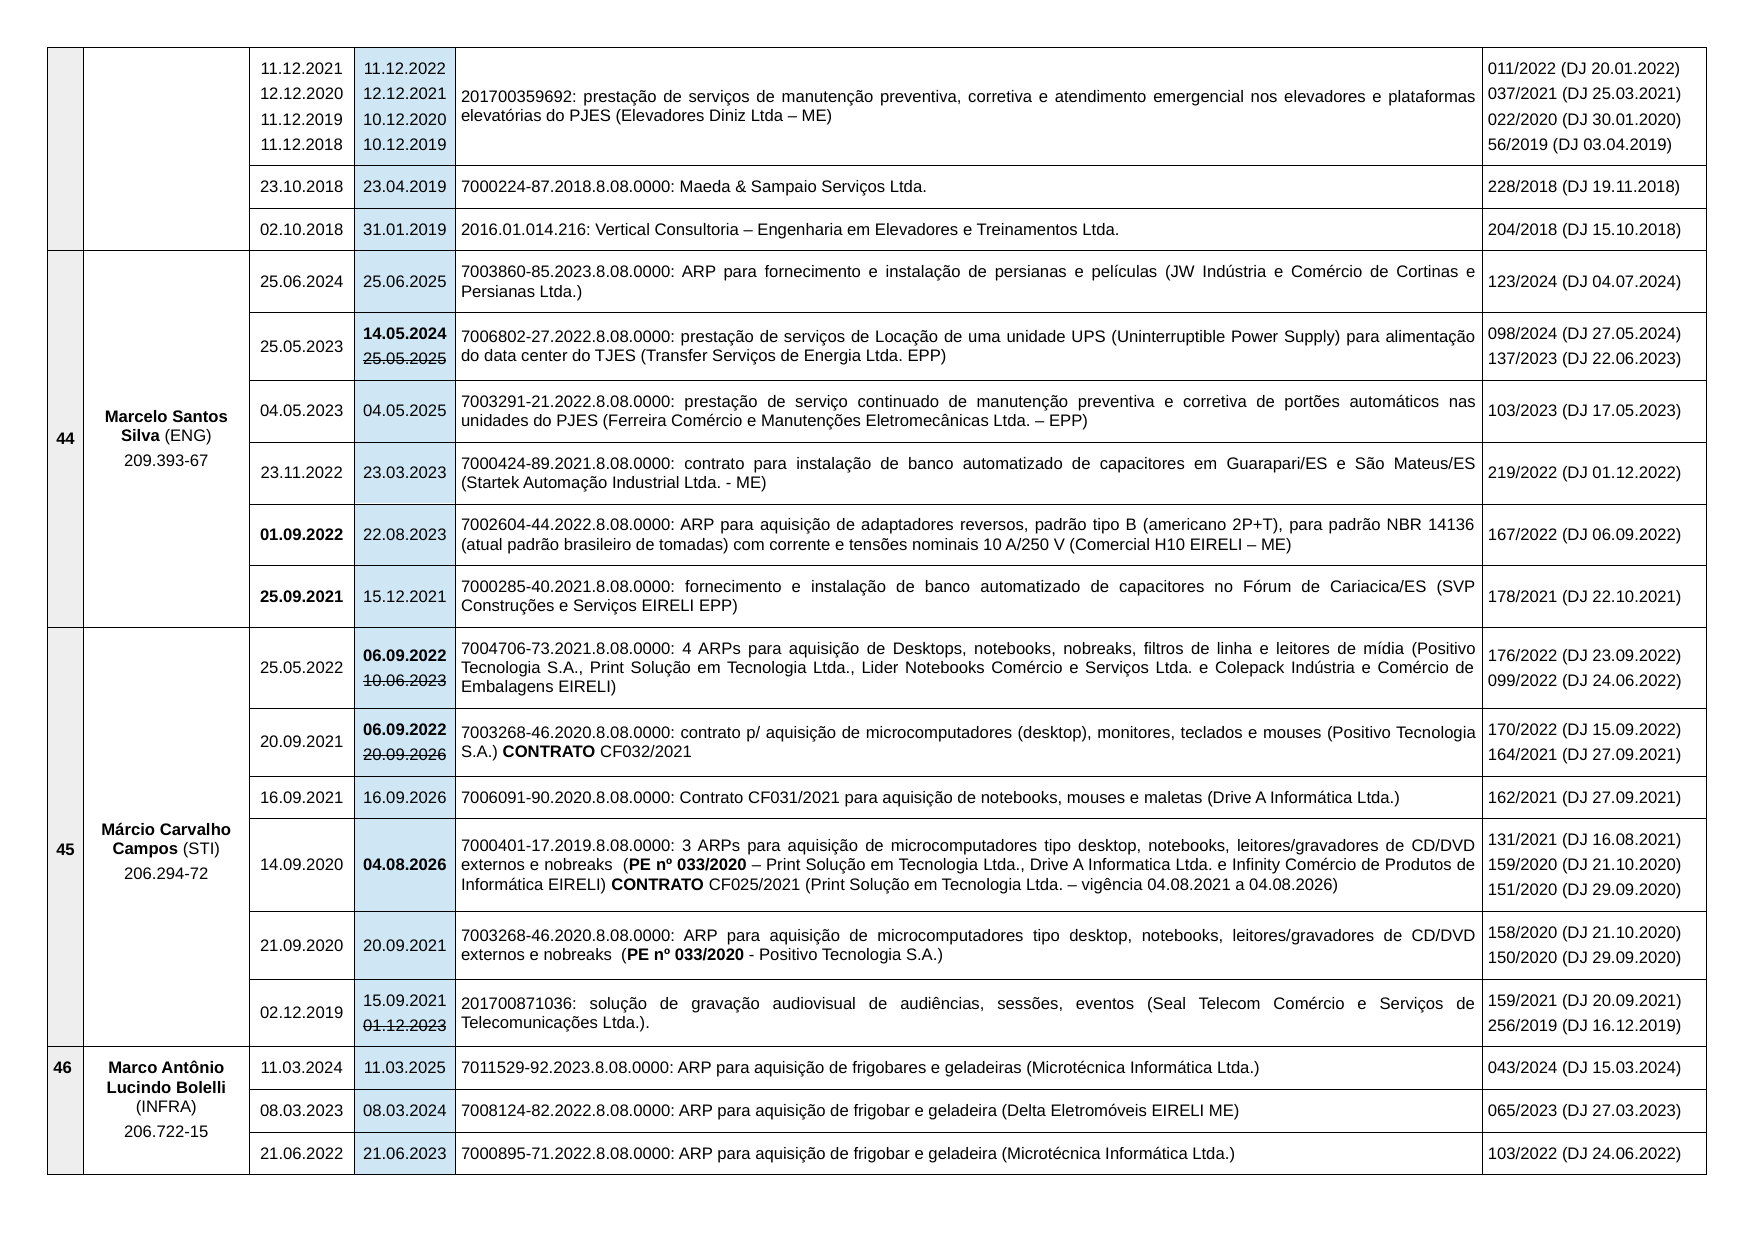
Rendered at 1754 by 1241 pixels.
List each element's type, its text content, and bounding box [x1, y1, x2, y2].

table_cell 7000895-71.2022.8.08.0000: ARP para aquisição de frigobar e geladeira (Microtécnica Informática Ltda.) [456, 1133, 1482, 1174]
table_cell 7006802-27.2022.8.08.0000: prestação de serviços de Locação de uma unidade UPS (Uninterruptible Power Supply) para alimentação do data center do TJES (Transfer Serviços de Energia Ltda. EPP) [456, 313, 1482, 380]
table_cell 7003291-21.2022.8.08.0000: prestação de serviço continuado de manutenção preventiva e corretiva de portões automáticos nas unidades do PJES (Ferreira Comércio e Manutenções Eletromecânicas Ltda. – EPP) [456, 381, 1482, 442]
table_cell 123/2024 (DJ 04.07.2024) [1483, 251, 1706, 312]
table_cell 46 [48, 1047, 83, 1174]
table_cell 2016.01.014.216: Vertical Consultoria – Engenharia em Elevadores e Treinamentos Ltda. [456, 209, 1482, 250]
table_cell 170/2022 (DJ 15.09.2022) 164/2021 (DJ 27.09.2021) [1483, 709, 1706, 776]
table_cell 02.12.2019 [250, 980, 354, 1046]
table_cell 01.09.2022 [250, 505, 354, 565]
table_cell [48, 48, 83, 250]
table_cell 20.09.2021 [250, 709, 354, 776]
table_cell 23.04.2019 [355, 166, 455, 208]
table_cell 20.09.2021 [355, 912, 455, 979]
table_cell 14.09.2020 [250, 819, 354, 911]
table_cell 103/2022 (DJ 24.06.2022) [1483, 1133, 1706, 1174]
table_cell 043/2024 (DJ 15.03.2024) [1483, 1047, 1706, 1089]
table_cell 02.10.2018 [250, 209, 354, 250]
table_cell 23.11.2022 [250, 443, 354, 503]
table_cell 065/2023 (DJ 27.03.2023) [1483, 1090, 1706, 1132]
table_cell 167/2022 (DJ 06.09.2022) [1483, 505, 1706, 565]
table_cell 098/2024 (DJ 27.05.2024) 137/2023 (DJ 22.06.2023) [1483, 313, 1706, 380]
table_cell 7000401-17.2019.8.08.0000: 3 ARPs para aquisição de microcomputadores tipo desktop, notebooks, leitores/gravadores de CD/DVD externos e nobreaks (PE nº 033/2020 – Print Solução em Tecnologia Ltda., Drive A Informatica Ltda. e Infinity Comércio de Produtos de Informática EIRELI) CONTRATO CF025/2021 (Print Solução em Tecnologia Ltda. – vigência 04.08.2021 a 04.08.2026) [456, 819, 1482, 911]
table_cell 7003268-46.2020.8.08.0000: contrato p/ aquisição de microcomputadores (desktop), monitores, teclados e mouses (Positivo Tecnologia S.A.) CONTRATO CF032/2021 [456, 709, 1482, 776]
table_cell 219/2022 (DJ 01.12.2022) [1483, 443, 1706, 503]
table_cell Marcelo Santos Silva (ENG) 209.393-67 [84, 251, 249, 627]
table_cell 176/2022 (DJ 23.09.2022) 099/2022 (DJ 24.06.2022) [1483, 628, 1706, 708]
table_cell 7000285-40.2021.8.08.0000: fornecimento e instalação de banco automatizado de capacitores no Fórum de Cariacica/ES (SVP Construções e Serviços EIRELI EPP) [456, 566, 1482, 627]
table_cell 16.09.2021 [250, 777, 354, 818]
table_cell 201700871036: solução de gravação audiovisual de audiências, sessões, eventos (Seal Telecom Comércio e Serviços de Telecomunicações Ltda.). [456, 980, 1482, 1046]
table_cell 11.12.2021 12.12.2020 11.12.2019 11.12.2018 [250, 48, 354, 165]
table_cell 158/2020 (DJ 21.10.2020) 150/2020 (DJ 29.09.2020) [1483, 912, 1706, 979]
table_cell 7003860-85.2023.8.08.0000: ARP para fornecimento e instalação de persianas e películas (JW Indústria e Comércio de Cortinas e Persianas Ltda.) [456, 251, 1482, 312]
table_cell 7006091-90.2020.8.08.0000: Contrato CF031/2021 para aquisição de notebooks, mouses e maletas (Drive A Informática Ltda.) [456, 777, 1482, 818]
table_cell 22.08.2023 [355, 505, 455, 565]
table_cell 228/2018 (DJ 19.11.2018) [1483, 166, 1706, 208]
table_cell 7000224-87.2018.8.08.0000: Maeda & Sampaio Serviços Ltda. [456, 166, 1482, 208]
table_cell 23.03.2023 [355, 443, 455, 503]
table_cell Marco Antônio Lucindo Bolelli (INFRA) 206.722-15 [84, 1047, 249, 1174]
table_cell 25.06.2024 [250, 251, 354, 312]
table_cell 201700359692: prestação de serviços de manutenção preventiva, corretiva e atendimento emergencial nos elevadores e plataformas elevatórias do PJES (Elevadores Diniz Ltda – ME) [456, 48, 1482, 165]
table_cell 7003268-46.2020.8.08.0000: ARP para aquisição de microcomputadores tipo desktop, notebooks, leitores/gravadores de CD/DVD externos e nobreaks (PE nº 033/2020 - Positivo Tecnologia S.A.) [456, 912, 1482, 979]
table_cell 103/2023 (DJ 17.05.2023) [1483, 381, 1706, 442]
table_cell 25.05.2023 [250, 313, 354, 380]
table_cell 7002604-44.2022.8.08.0000: ARP para aquisição de adaptadores reversos, padrão tipo B (americano 2P+T), para padrão NBR 14136 (atual padrão brasileiro de tomadas) com corrente e tensões nominais 10 A/250 V (Comercial H10 EIRELI – ME) [456, 505, 1482, 565]
table_cell 23.10.2018 [250, 166, 354, 208]
table_cell 178/2021 (DJ 22.10.2021) [1483, 566, 1706, 627]
table_cell 45 [48, 628, 83, 1046]
table_cell 159/2021 (DJ 20.09.2021) 256/2019 (DJ 16.12.2019) [1483, 980, 1706, 1046]
table_cell Márcio Carvalho Campos (STI) 206.294-72 [84, 628, 249, 1046]
table_cell 7008124-82.2022.8.08.0000: ARP para aquisição de frigobar e geladeira (Delta Eletromóveis EIRELI ME) [456, 1090, 1482, 1132]
table_cell 21.06.2022 [250, 1133, 354, 1174]
table_cell 11.03.2024 [250, 1047, 354, 1089]
table_cell [84, 48, 249, 250]
table_cell 31.01.2019 [355, 209, 455, 250]
table_cell 06.09.2022 20.09.2026 [355, 709, 455, 776]
table_cell 7000424-89.2021.8.08.0000: contrato para instalação de banco automatizado de capacitores em Guarapari/ES e São Mateus/ES (Startek Automação Industrial Ltda. - ME) [456, 443, 1482, 503]
table_cell 16.09.2026 [355, 777, 455, 818]
table_cell 11.03.2025 [355, 1047, 455, 1089]
table_cell 7011529-92.2023.8.08.0000: ARP para aquisição de frigobares e geladeiras (Microtécnica Informática Ltda.) [456, 1047, 1482, 1089]
table_cell 08.03.2024 [355, 1090, 455, 1132]
table_cell 131/2021 (DJ 16.08.2021) 159/2020 (DJ 21.10.2020) 151/2020 (DJ 29.09.2020) [1483, 819, 1706, 911]
table_cell 25.09.2021 [250, 566, 354, 627]
table_cell 04.08.2026 [355, 819, 455, 911]
table_cell 011/2022 (DJ 20.01.2022) 037/2021 (DJ 25.03.2021) 022/2020 (DJ 30.01.2020) 56/2019 (DJ 03.04.2019) [1483, 48, 1706, 165]
table_cell 11.12.2022 12.12.2021 10.12.2020 10.12.2019 [355, 48, 455, 165]
table_cell 14.05.2024 25.05.2025 [355, 313, 455, 380]
table_cell 15.12.2021 [355, 566, 455, 627]
table_cell 25.05.2022 [250, 628, 354, 708]
table_cell 7004706-73.2021.8.08.0000: 4 ARPs para aquisição de Desktops, notebooks, nobreaks, filtros de linha e leitores de mídia (Positivo Tecnologia S.A., Print Solução em Tecnologia Ltda., Lider Notebooks Comércio e Serviços Ltda. e Colepack Indústria e Comércio de Embalagens EIRELI) [456, 628, 1482, 708]
table_cell 162/2021 (DJ 27.09.2021) [1483, 777, 1706, 818]
table_cell 08.03.2023 [250, 1090, 354, 1132]
table_cell 04.05.2025 [355, 381, 455, 442]
table_cell 15.09.2021 01.12.2023 [355, 980, 455, 1046]
table_cell 204/2018 (DJ 15.10.2018) [1483, 209, 1706, 250]
table_cell 44 [48, 251, 83, 627]
table_cell 04.05.2023 [250, 381, 354, 442]
table_cell 21.09.2020 [250, 912, 354, 979]
table_cell 06.09.2022 10.06.2023 [355, 628, 455, 708]
table_cell 25.06.2025 [355, 251, 455, 312]
table_cell 21.06.2023 [355, 1133, 455, 1174]
